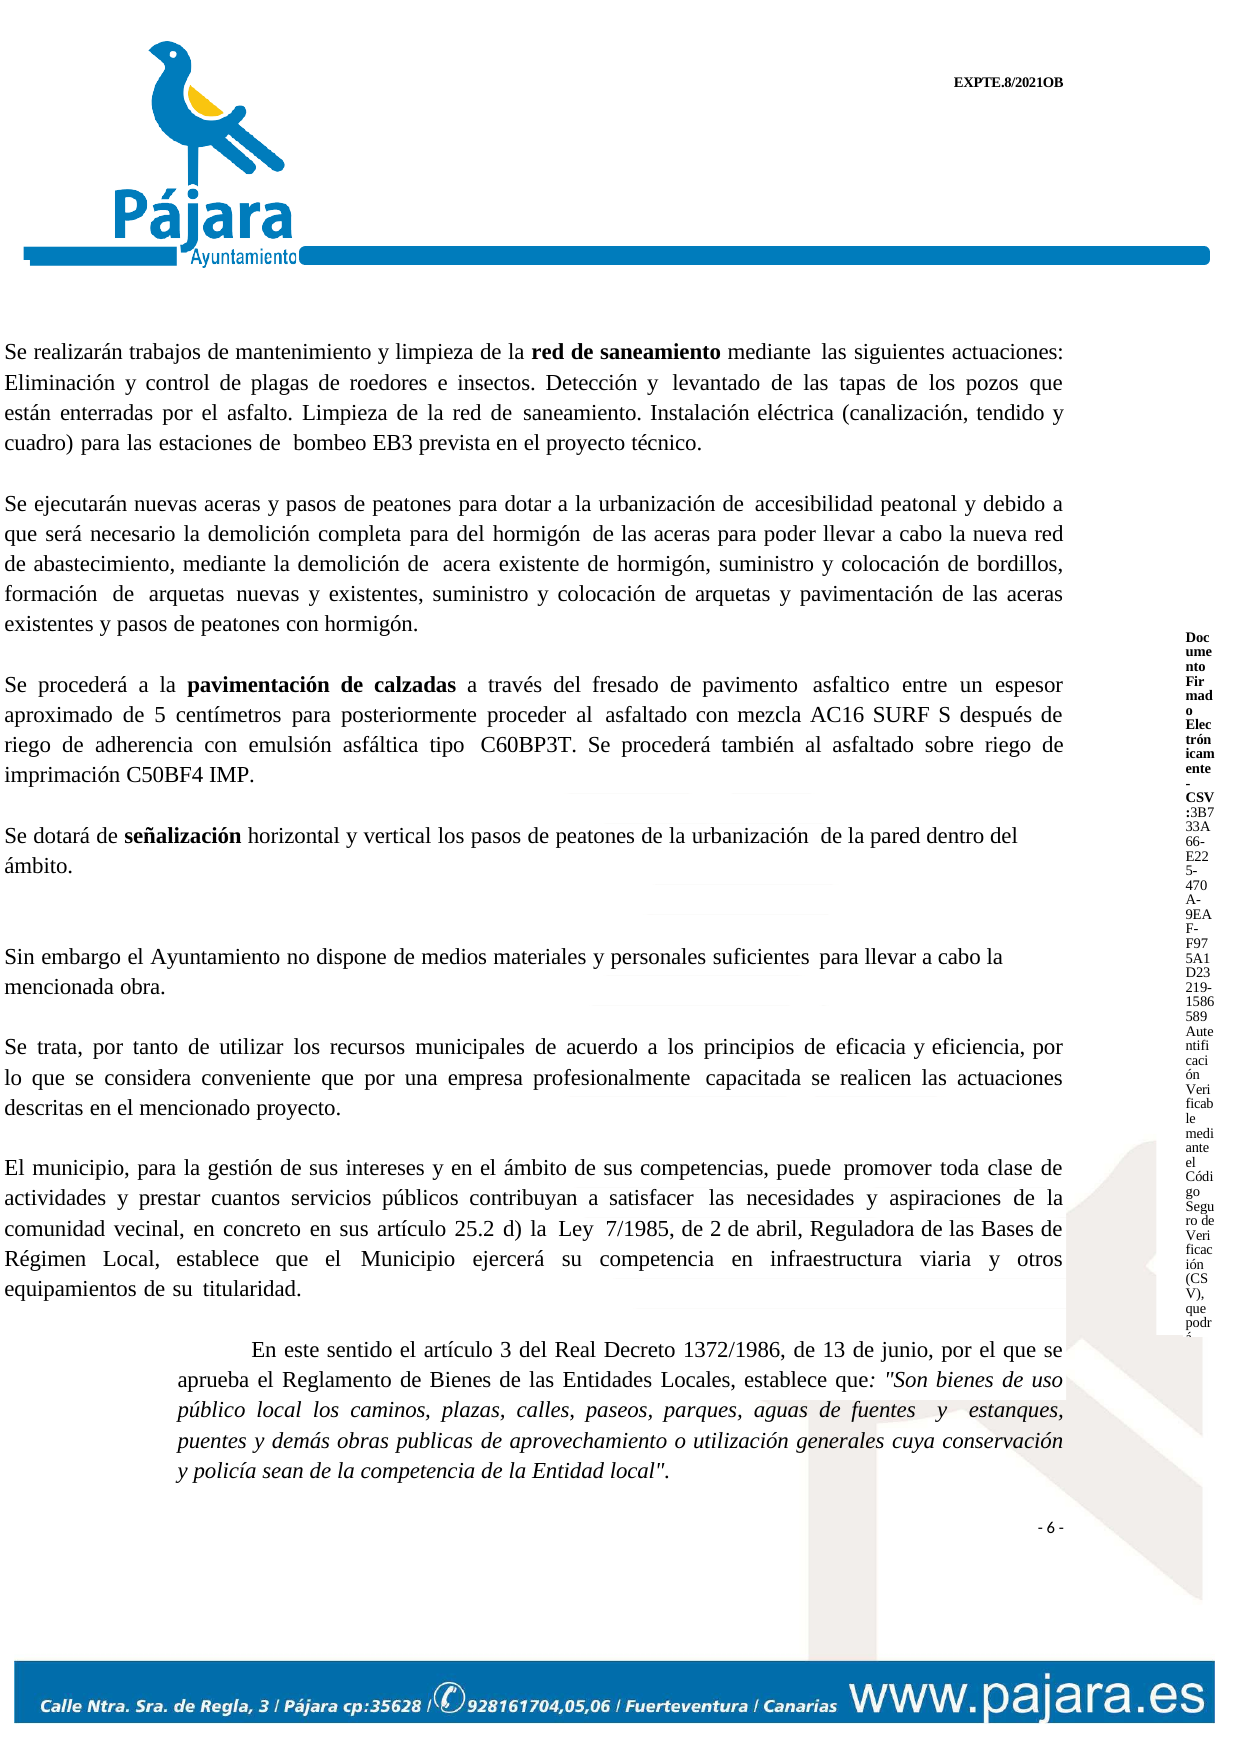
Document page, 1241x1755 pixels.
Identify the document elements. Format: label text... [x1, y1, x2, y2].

text [1183, 628, 1217, 1337]
text - 6 - [4, 1517, 14, 1537]
text Se ejecutarán nuevas aceras y pasos de peatones para dotar a la urbanización de accesibilidad peatonal y debido a que será necesario la demolición completa para del hormigón de las aceras para poder llevar a cabo la nueva red de abastecimiento, mediante la demolición de acera existente de hormigón, suministro y colocación de bordillos, formación de arquetas nuevas y existentes, suministro y colocación de arquetas y pavimentación de las aceras existentes y pasos de peatones con hormigón. [4, 490, 1063, 637]
text Se procederá a la pavimentación de calzadas a través del fresado de pavimento asfaltico entre un espesor aproximado de 5 centímetros para posteriormente proceder al asfaltado con mezcla AC16 SURF S después de riego de adherencia con emulsión asfáltica tipo C60BP3T. Se procederá también al asfaltado sobre riego de imprimación C50BF4 IMP. [4, 671, 1064, 781]
text Se realizarán trabajos de mantenimiento y limpieza de la red de saneamiento mediante las siguientes actuaciones: Eliminación y control de plagas de roedores e insectos. Detección y levantado de las tapas de los pozos que están enterradas por el asfalto. Limpieza de la red de saneamiento. Instalación eléctrica (canalización, tendido y cuadro) para las estaciones de bombeo EB3 prevista en el proyecto técnico. [4, 338, 1064, 455]
text Documento Firmado Electrónicamente - CSV:3B733A66-E225-470A-9EAF-F975A1D23219-1586589 Autentificación Verificable mediante el Código Seguro de Verificación (CSV), que podrá validar en https:\\sede.pajara.es [1185, 631, 1215, 1337]
